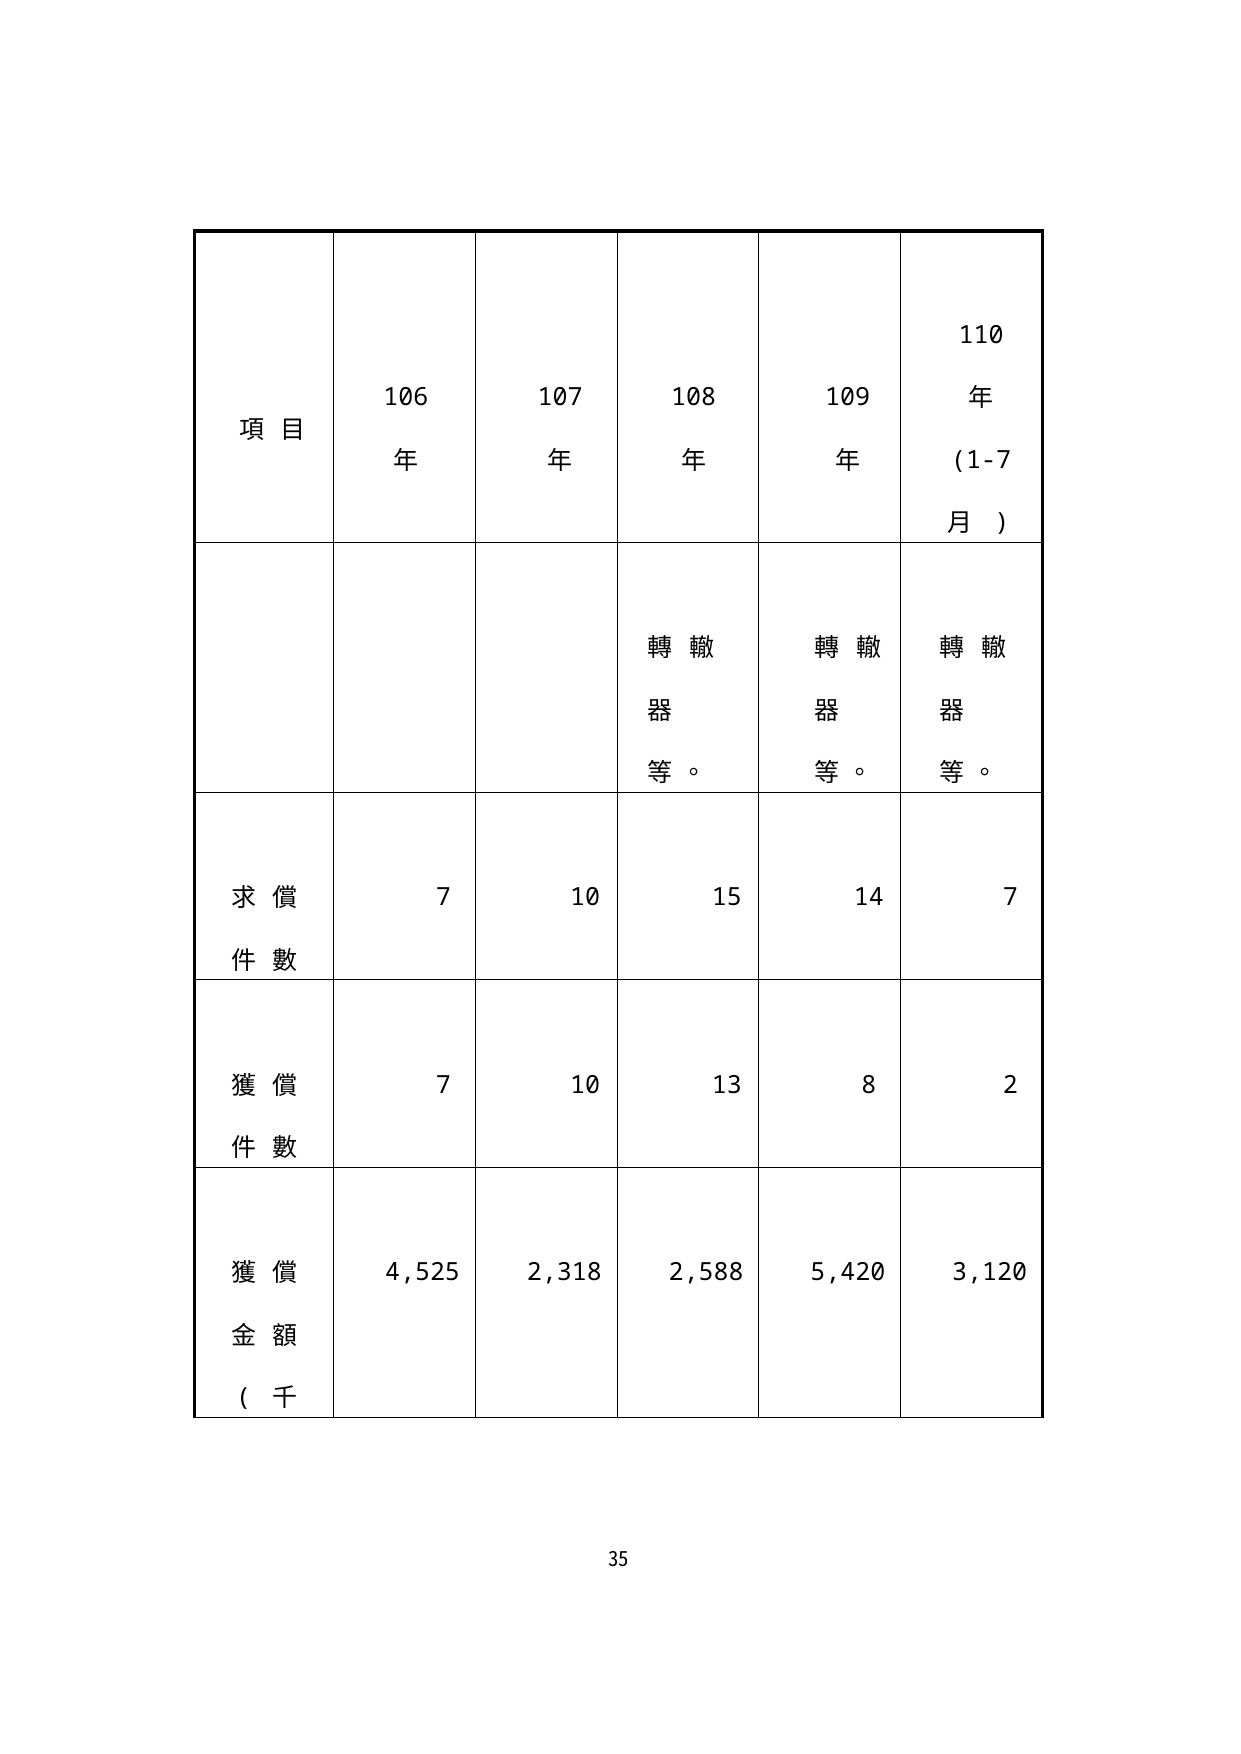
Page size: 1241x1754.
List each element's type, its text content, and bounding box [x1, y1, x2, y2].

table_cell 轉轍器等。 [618, 543, 758, 792]
table_cell 14 [759, 793, 900, 979]
table_header 108年 [618, 233, 758, 542]
table_cell 2 [901, 980, 1041, 1167]
table_cell 10 [476, 980, 617, 1167]
table_header 107年 [476, 233, 617, 542]
table_header 110年 (1-7月) [901, 233, 1041, 542]
table_cell 15 [618, 793, 758, 979]
table_cell 獲償金額(千 [196, 1168, 333, 1417]
table_header 106年 [334, 233, 475, 542]
table_cell 5,420 [759, 1168, 900, 1417]
table_header 項目 [196, 233, 333, 542]
table_cell 7 [334, 793, 475, 979]
table_cell 13 [618, 980, 758, 1167]
table_cell 獲償件數 [196, 980, 333, 1167]
table_cell 2,588 [618, 1168, 758, 1417]
table_cell 轉轍器等。 [901, 543, 1041, 792]
table_cell 4,525 [334, 1168, 475, 1417]
table_cell 8 [759, 980, 900, 1167]
table_cell 7 [901, 793, 1041, 979]
table_cell [334, 543, 475, 792]
table_cell 2,318 [476, 1168, 617, 1417]
table_header 109年 [759, 233, 900, 542]
table_cell [196, 543, 333, 792]
table_cell 轉轍器等。 [759, 543, 900, 792]
table_cell 10 [476, 793, 617, 979]
table_cell 3,120 [901, 1168, 1041, 1417]
table_cell [476, 543, 617, 792]
table_cell 7 [334, 980, 475, 1167]
table_cell 求償件數 [196, 793, 333, 979]
